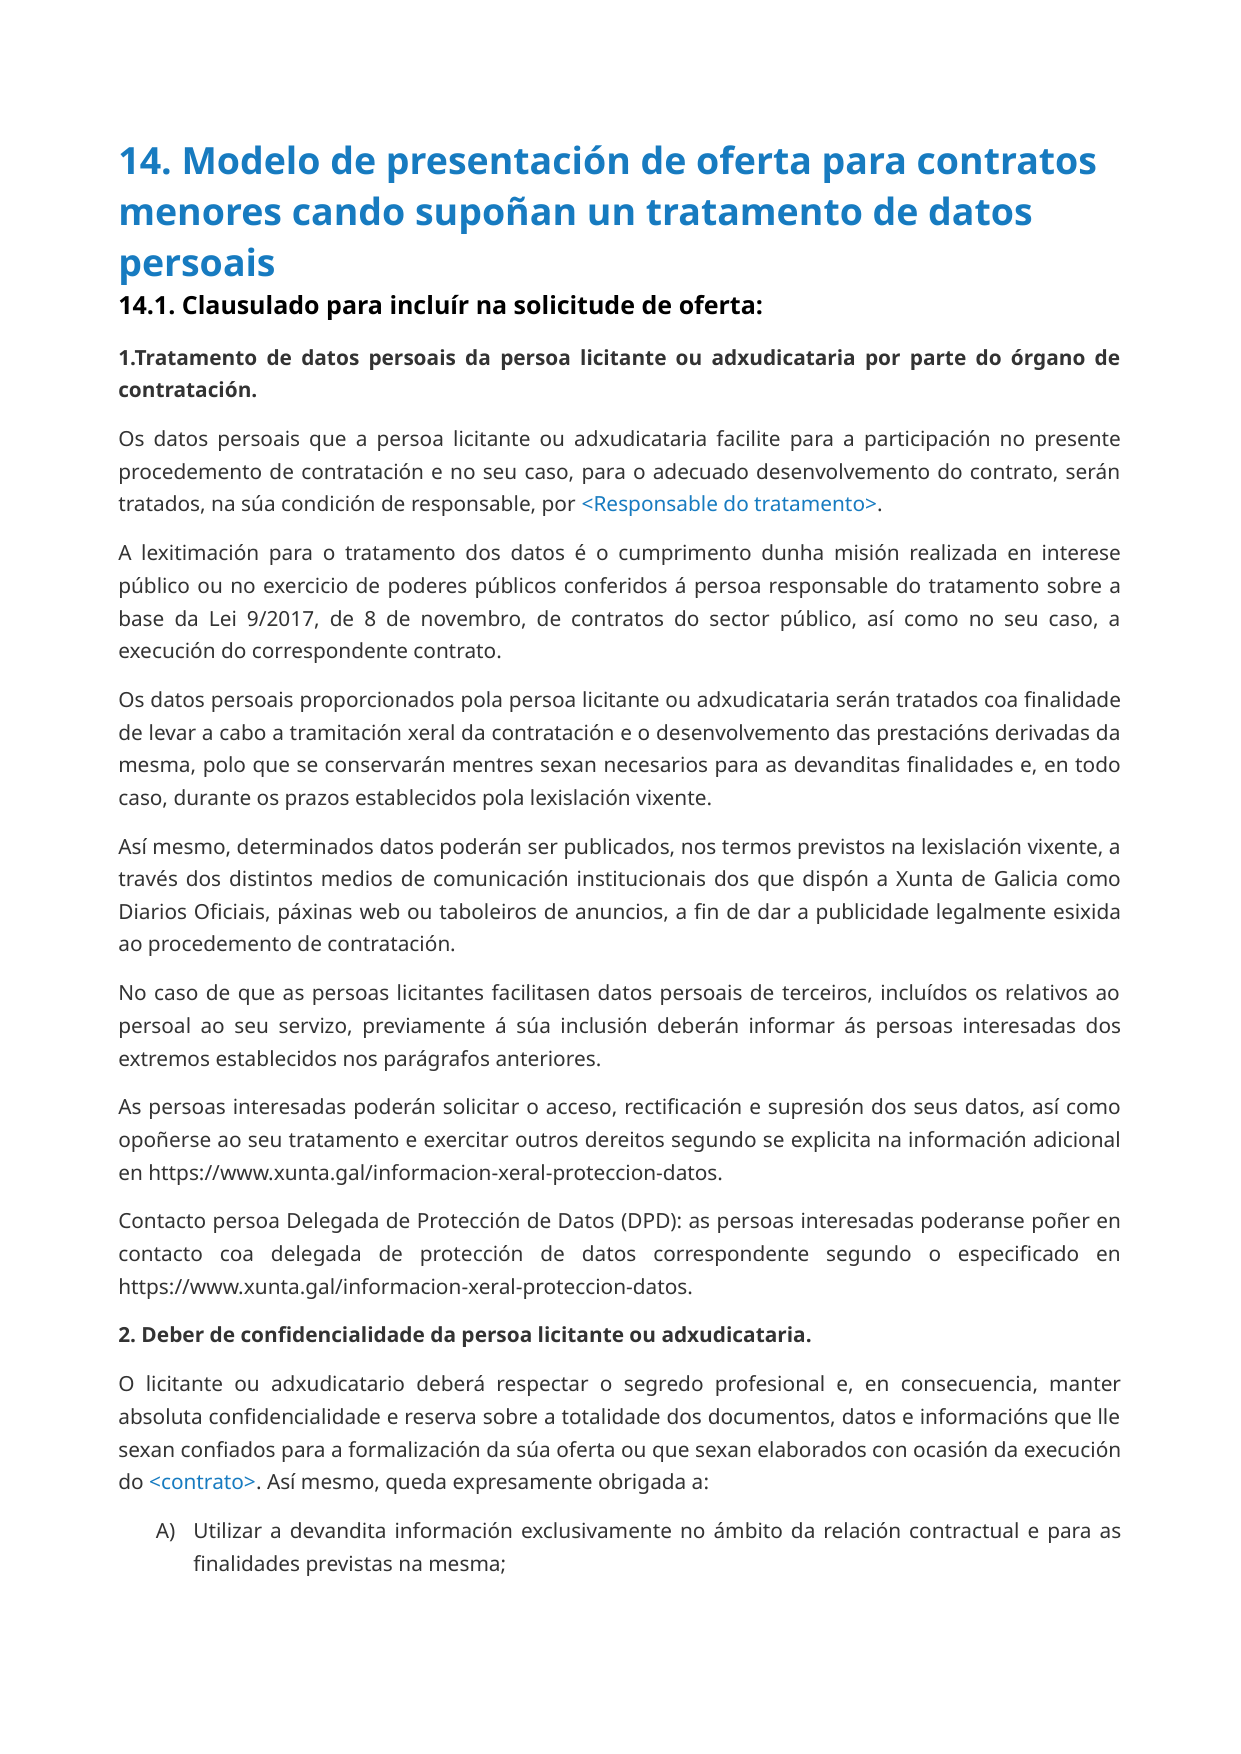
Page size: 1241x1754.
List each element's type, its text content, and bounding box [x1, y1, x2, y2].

text 2. Deber de confidencialidade da persoa licitante ou adxudicataria. [118, 1321, 1122, 1349]
text A lexitimación para o tratamento dos datos é o cumprimento dunha misión realizada en interese público ou no exercicio de poderes públicos conferidos á persoa responsable do tratamento sobre a base da Lei 9/2017, de 8 de novembro, de contratos do sector público, así como no seu caso, a execución do correspondente contrato. [118, 538, 1122, 665]
list Utilizar a devandita información exclusivamente no ámbito da relación contractual e para as finalidades previstas na mesma; [156, 1516, 1122, 1577]
text 14.1. Clausulado para incluír na solicitude de oferta: [118, 287, 1122, 322]
text 14. Modelo de presentación de oferta para contratos menores cando supoñan un tratamento de datos persoais [118, 134, 1122, 287]
text Os datos persoais proporcionados pola persoa licitante ou adxudicataria serán tratados coa finalidade de levar a cabo a tramitación xeral da contratación e o desenvolvemento das prestacións derivadas da mesma, polo que se conservarán mentres sexan necesarios para as devanditas finalidades e, en todo caso, durante os prazos establecidos pola lexislación vixente. [118, 685, 1122, 811]
text 1.Tratamento de datos persoais da persoa licitante ou adxudicataria por parte do órgano de contratación. [118, 343, 1122, 404]
text As persoas interesadas poderán solicitar o acceso, rectificación e supresión dos seus datos, así como opoñerse ao seu tratamento e exercitar outros dereitos segundo se explicita na información adicional en https://www.xunta.gal/informacion-xeral-proteccion-datos. [118, 1092, 1122, 1186]
text No caso de que as persoas licitantes facilitasen datos persoais de terceiros, incluídos os relativos ao persoal ao seu servizo, previamente á súa inclusión deberán informar ás persoas interesadas dos extremos establecidos nos parágrafos anteriores. [118, 978, 1122, 1072]
text Así mesmo, determinados datos poderán ser publicados, nos termos previstos na lexislación vixente, a través dos distintos medios de comunicación institucionais dos que dispón a Xunta de Galicia como Diarios Oficiais, páxinas web ou taboleiros de anuncios, a fin de dar a publicidade legalmente esixida ao procedemento de contratación. [118, 832, 1122, 958]
text Contacto persoa Delegada de Protección de Datos (DPD): as persoas interesadas poderanse poñer en contacto coa delegada de protección de datos correspondente segundo o especificado en https://www.xunta.gal/informacion-xeral-proteccion-datos. [118, 1207, 1122, 1300]
text Os datos persoais que a persoa licitante ou adxudicataria facilite para a participación no presente procedemento de contratación e no seu caso, para o adecuado desenvolvemento do contrato, serán tratados, na súa condición de responsable, por <Responsable do tratamento>. [118, 424, 1122, 518]
text O licitante ou adxudicatario deberá respectar o segredo profesional e, en consecuencia, manter absoluta confidencialidade e reserva sobre a totalidade dos documentos, datos e informacións que lle sexan confiados para a formalización da súa oferta ou que sexan elaborados con ocasión da execución do <contrato>. Así mesmo, queda expresamente obrigada a: [118, 1369, 1122, 1496]
